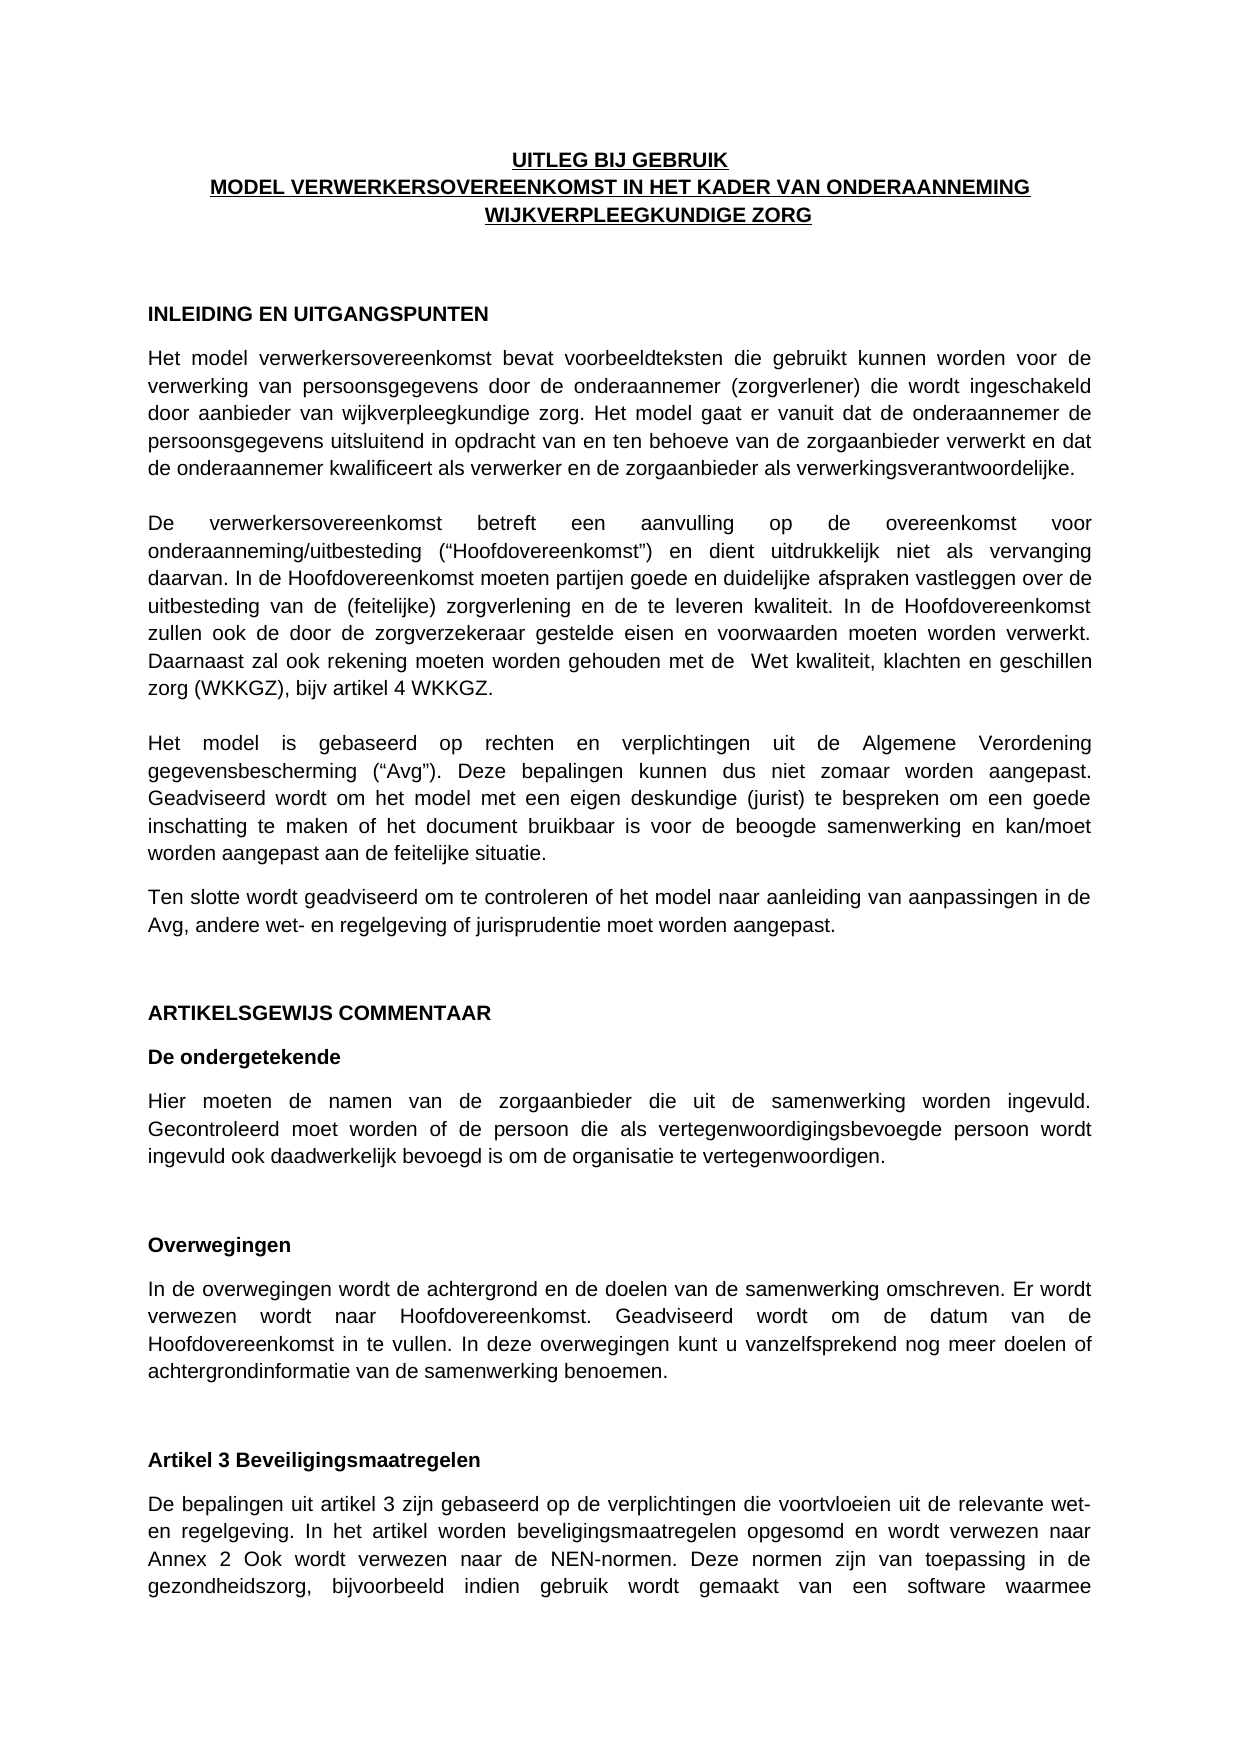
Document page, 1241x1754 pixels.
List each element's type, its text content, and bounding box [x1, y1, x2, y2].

text ARTIKELSGEWIJS COMMENTAAR [148, 1001, 1093, 1025]
text De verwerkersovereenkomst betreft een aanvulling op de overeenkomst voor onderaanneming/uitbesteding (“Hoofdovereenkomst”) en dient uitdrukkelijk niet als vervanging daarvan. In de Hoofdovereenkomst moeten partijen goede en duidelijke afspraken vastleggen over de uitbesteding van de (feitelijke) zorgverlening en de te leveren kwaliteit. In de Hoofdovereenkomst zullen ook de door de zorgverzekeraar gestelde eisen en voorwaarden moeten worden verwerkt. Daarnaast zal ook rekening moeten worden gehouden met de Wet kwaliteit, klachten en geschillen zorg (WKKGZ), bijv artikel 4 WKKGZ. [148, 511, 1093, 700]
text De bepalingen uit artikel 3 zijn gebaseerd op de verplichtingen die voortvloeien uit de relevante wet- en regelgeving. In het artikel worden beveligingsmaatregelen opgesomd en wordt verwezen naar Annex 2 Ook wordt verwezen naar de NEN-normen. Deze normen zijn van toepassing in de gezondheidszorg, bijvoorbeeld indien gebruik wordt gemaakt van een software waarmee [148, 1492, 1093, 1598]
text Ten slotte wordt geadviseerd om te controleren of het model naar aanleiding van aanpassingen in de Avg, andere wet- en regelgeving of jurisprudentie moet worden aangepast. [148, 885, 1093, 937]
text Overwegingen [148, 1233, 1093, 1257]
text Artikel 3 Beveiligingsmaatregelen [148, 1448, 1093, 1472]
text Hier moeten de namen van de zorgaanbieder die uit de samenwerking worden ingevuld. Gecontroleerd moet worden of de persoon die als vertegenwoordigingsbevoegde persoon wordt ingevuld ook daadwerkelijk bevoegd is om de organisatie te vertegenwoordigen. [148, 1089, 1093, 1168]
text De ondergetekende [148, 1045, 1093, 1069]
text Het model verwerkersovereenkomst bevat voorbeeldteksten die gebruikt kunnen worden voor de verwerking van persoonsgegevens door de onderaannemer (zorgverlener) die wordt ingeschakeld door aanbieder van wijkverpleegkundige zorg. Het model gaat er vanuit dat de onderaannemer de persoonsgegevens uitsluitend in opdracht van en ten behoeve van de zorgaanbieder verwerkt en dat de onderaannemer kwalificeert als verwerker en de zorgaanbieder als verwerkingsverantwoordelijke. [148, 346, 1093, 480]
text In de overwegingen wordt de achtergrond en de doelen van de samenwerking omschreven. Er wordt verwezen wordt naar Hoofdovereenkomst. Geadviseerd wordt om de datum van de Hoofdovereenkomst in te vullen. In deze overwegingen kunt u vanzelfsprekend nog meer doelen of achtergrondinformatie van de samenwerking benoemen. [148, 1277, 1093, 1383]
text UITLEG BIJ GEBRUIK [148, 148, 1093, 172]
text MODEL VERWERKERSOVEREENKOMST IN HET KADER VAN ONDERAANNEMING WIJKVERPLEEGKUNDIGE ZORG [148, 175, 1093, 227]
text Het model is gebaseerd op rechten en verplichtingen uit de Algemene Verordening gegevensbescherming (“Avg”). Deze bepalingen kunnen dus niet zomaar worden aangepast. Geadviseerd wordt om het model met een eigen deskundige (jurist) te bespreken om een goede inschatting te maken of het document bruikbaar is voor de beoogde samenwerking en kan/moet worden aangepast aan de feitelijke situatie. [148, 731, 1093, 865]
text INLEIDING EN UITGANGSPUNTEN [148, 302, 1093, 326]
